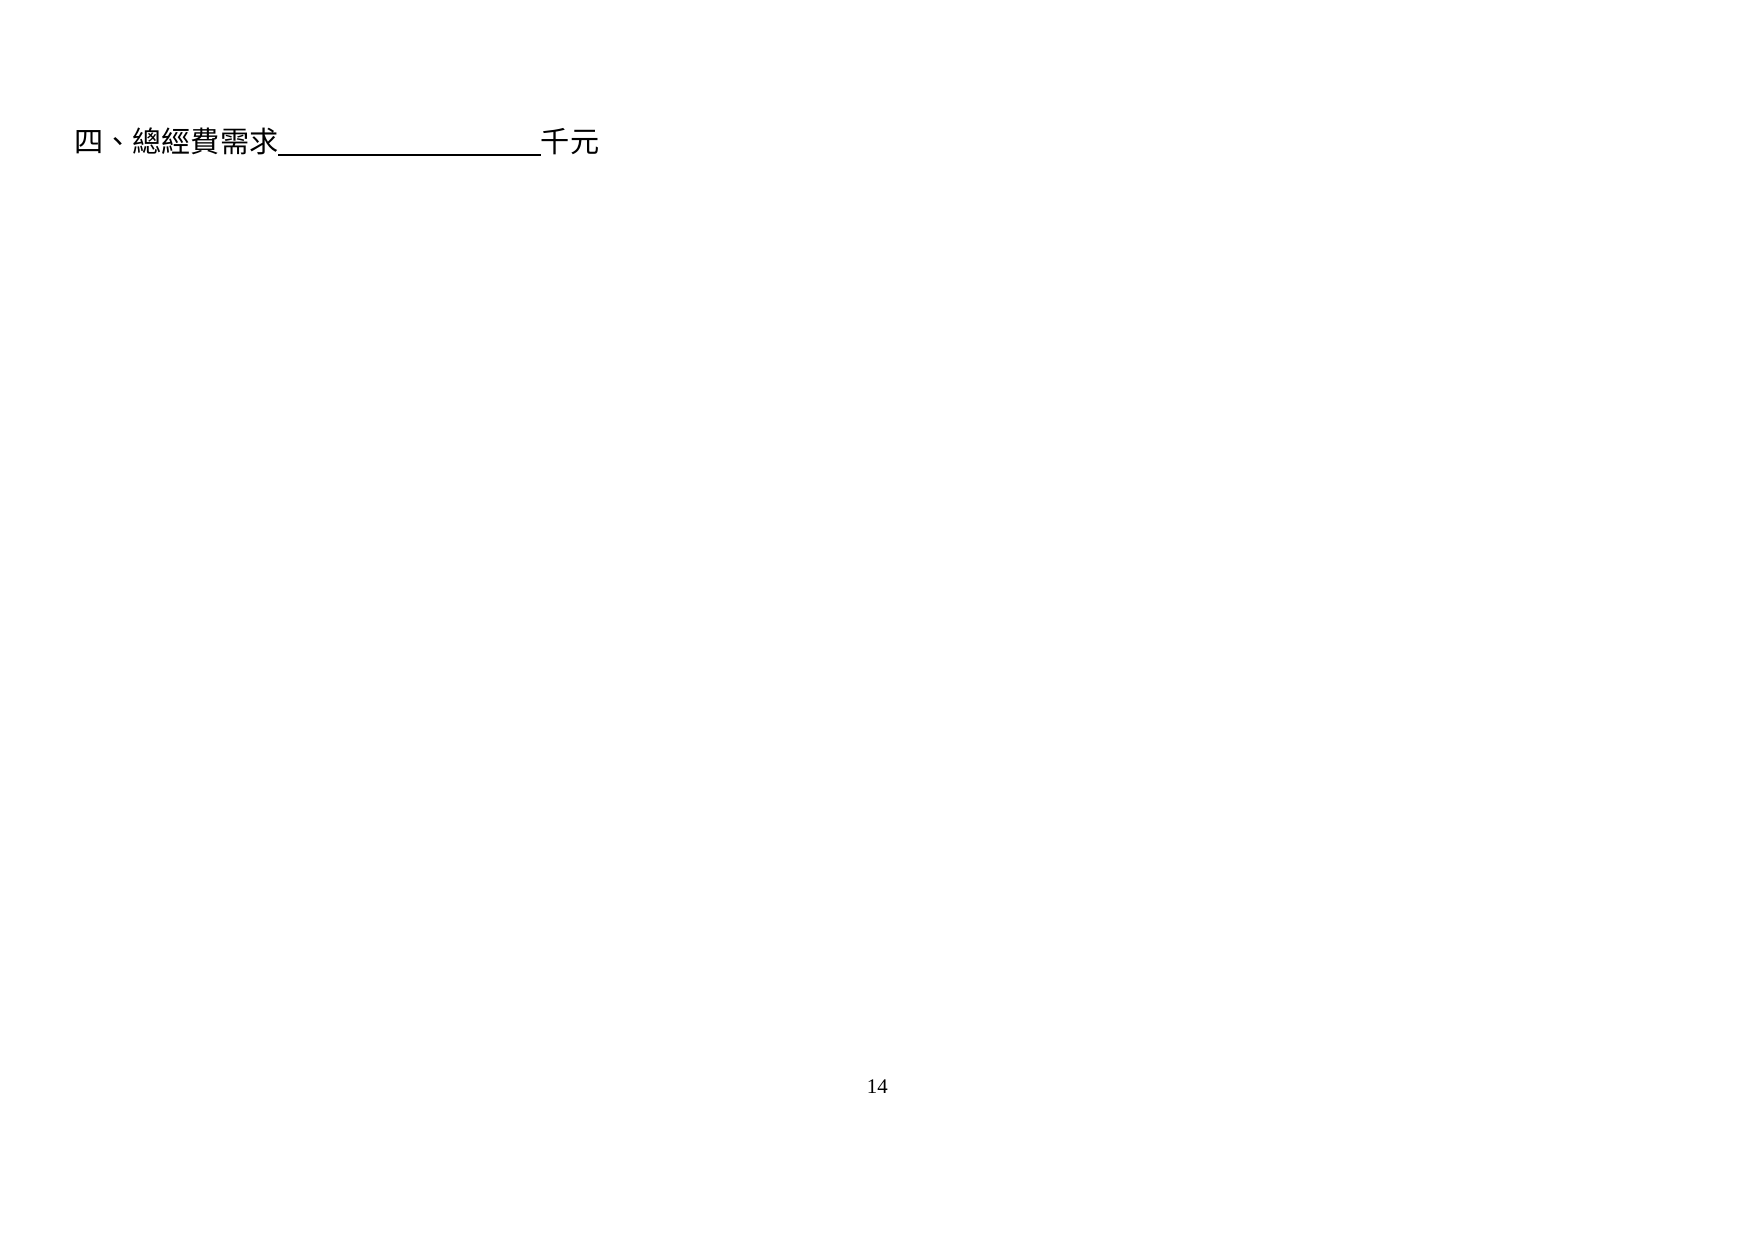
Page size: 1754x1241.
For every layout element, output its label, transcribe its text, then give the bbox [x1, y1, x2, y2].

text 四、總經費需求 千元 [74, 118, 1718, 160]
